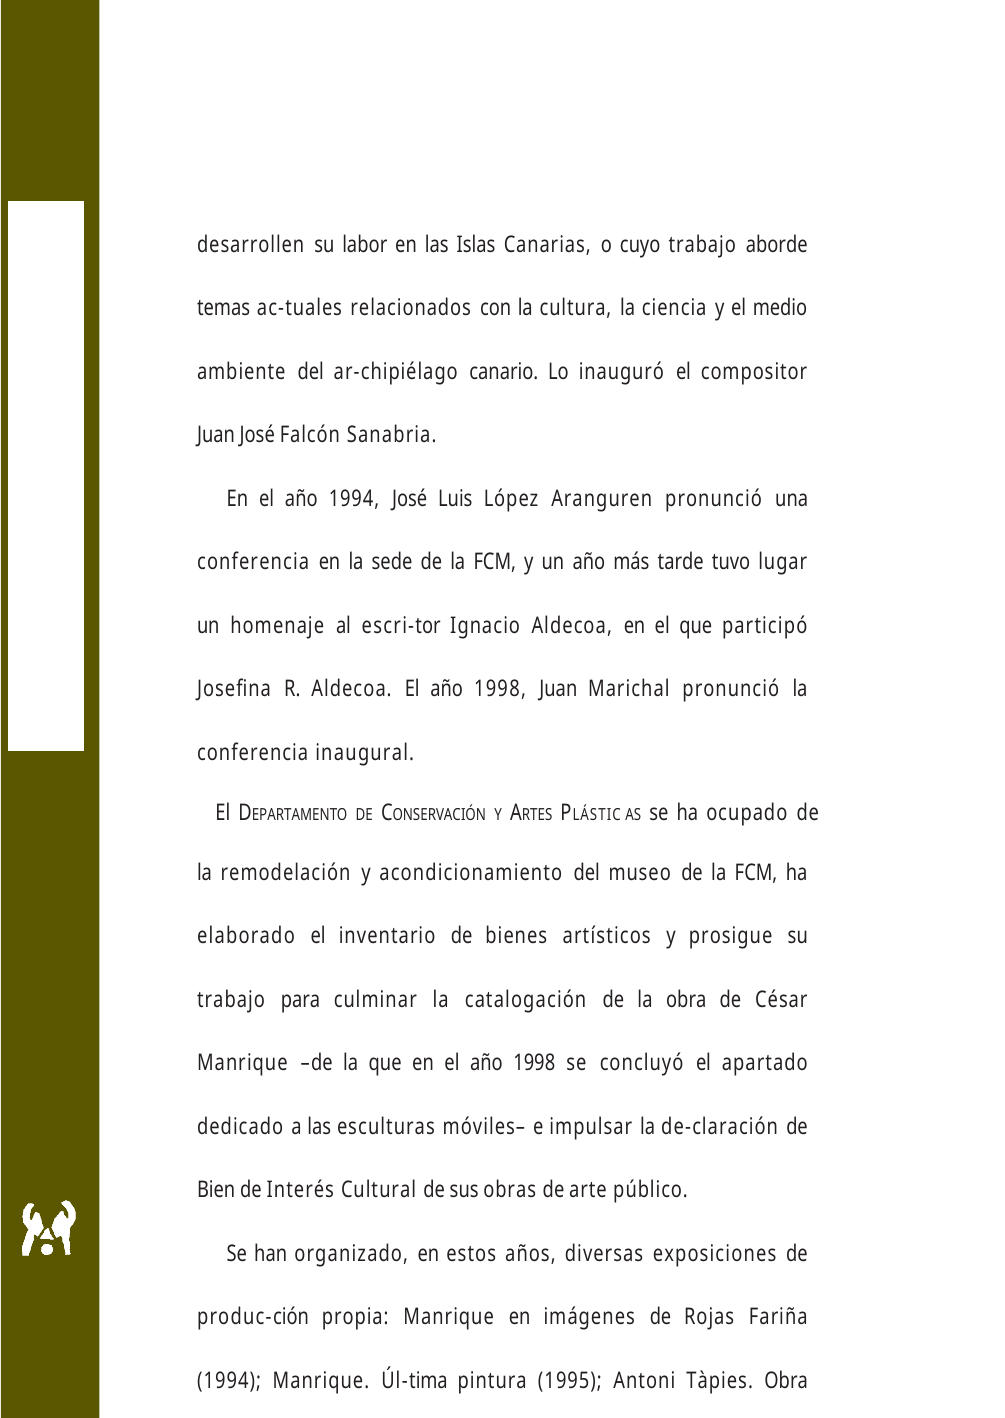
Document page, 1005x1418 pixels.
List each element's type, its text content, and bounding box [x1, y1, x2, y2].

text El DEPARTAMENTO DE CONSERVACIÓN Y ARTES PLÁSTIC AS se ha ocupado de [189, 799, 844, 825]
text En el año 1994, José Luis López Aranguren pronunció una conferencia en la sede de la FCM, y un año más tarde tuvo lugar un homenaje al escri-tor Ignacio Aldecoa, en el que participó Josefina R. Aldecoa. El año 1998, Juan Marichal pronunció la conferencia inaugural. [197, 482, 808, 767]
text Se han organizado, en estos años, diversas exposiciones de produc-ción propia: Manrique en imágenes de Rojas Fariña (1994); Manrique. Úl-tima pintura (1995); Antoni Tàpies. Obra [197, 1237, 808, 1395]
text La FCM 1993 –1998 [10, 201, 84, 751]
text la remodelación y acondicionamiento del museo de la FCM, ha elaborado el inventario de bienes artísticos y prosigue su trabajo para culminar la catalogación de la obra de César Manrique –de la que en el año 1998 se concluyó el apartado dedicado a las esculturas móviles– e impulsar la de-claración de Bien de Interés Cultural de sus obras de arte público. [197, 856, 808, 1204]
text desarrollen su labor en las Islas Canarias, o cuyo trabajo aborde temas ac-tuales relacionados con la cultura, la ciencia y el medio ambiente del ar-chipiélago canario. Lo inauguró el compositor Juan José Falcón Sanabria. [197, 228, 807, 449]
